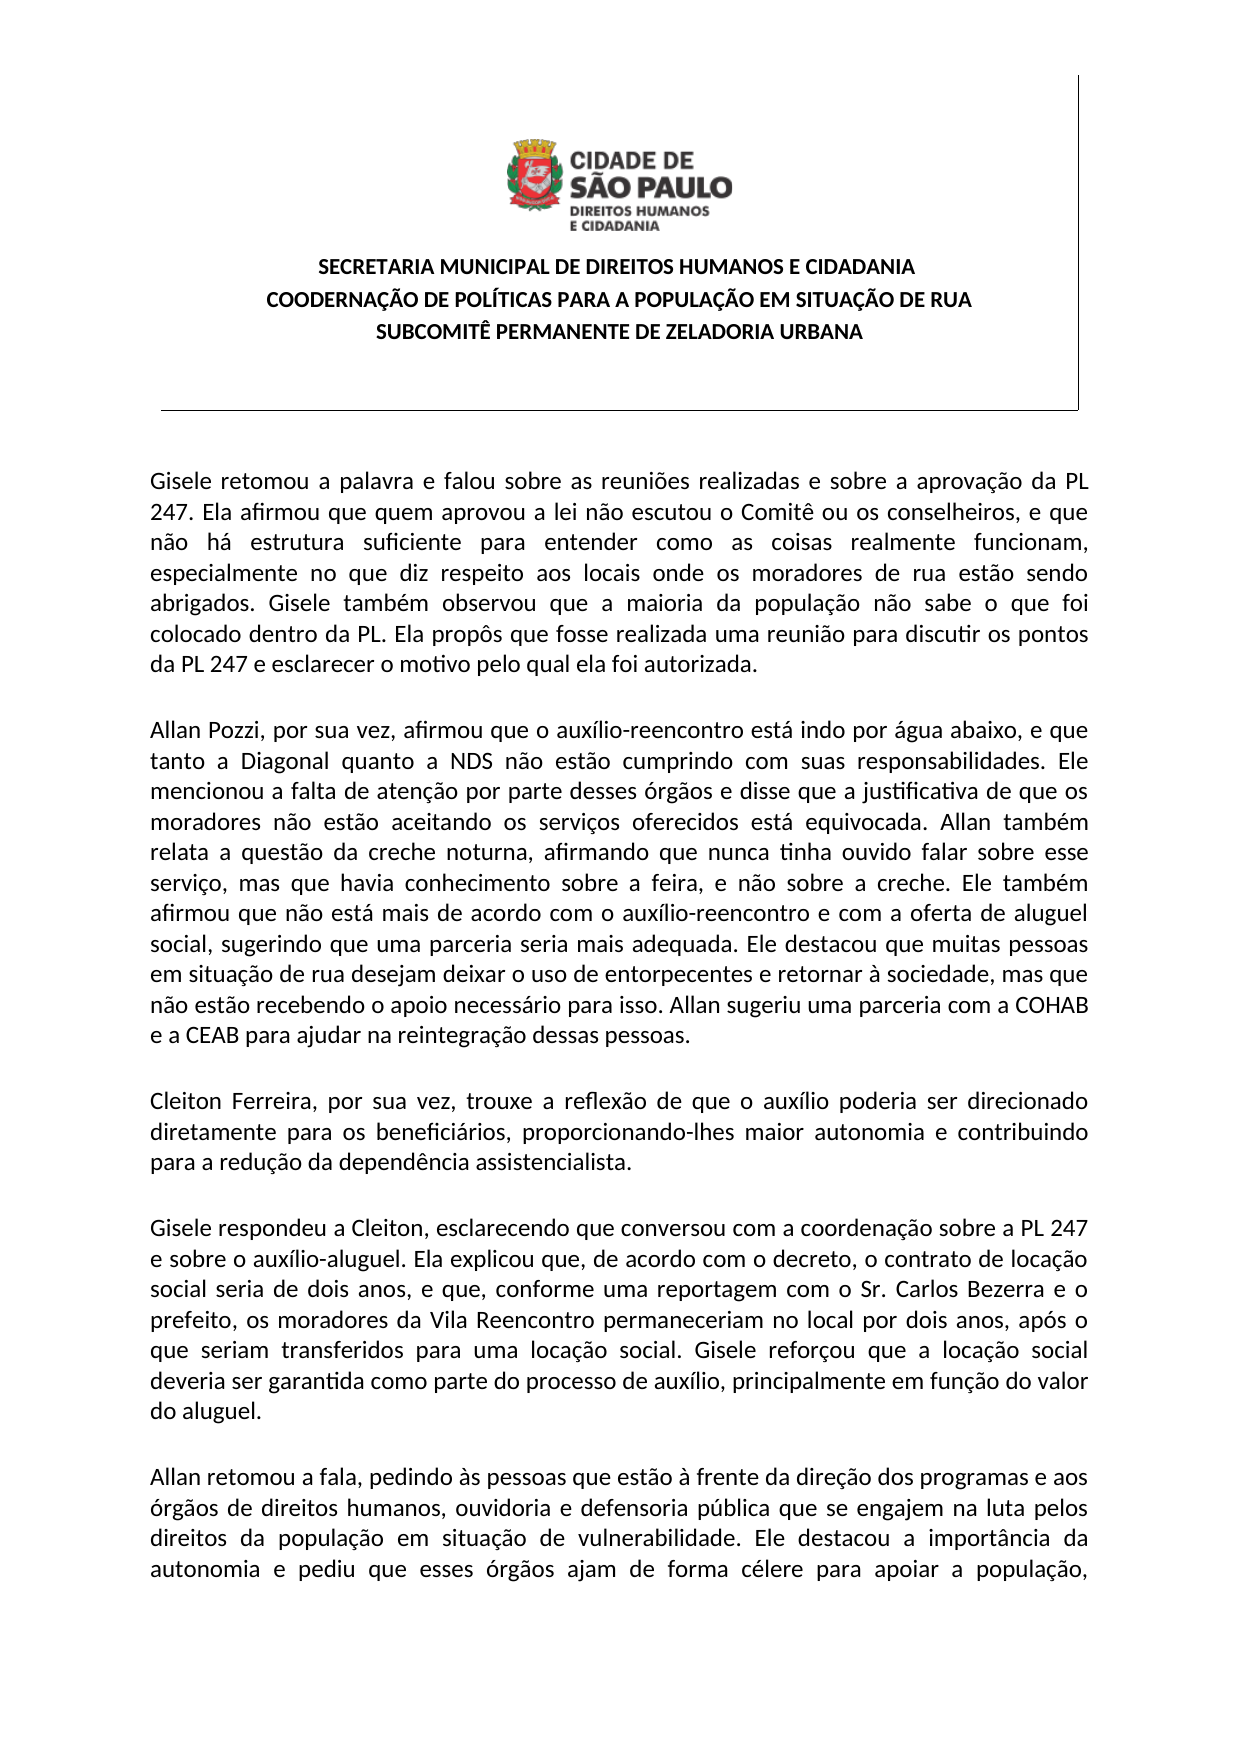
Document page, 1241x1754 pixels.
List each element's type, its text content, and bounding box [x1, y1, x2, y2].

text Allan Pozzi, por sua vez, afirmou que o auxílio-reencontro está indo por água abaixo, e que tanto a Diagonal quanto a NDS não estão cumprindo com suas responsabilidades. Ele mencionou a falta de atenção por parte desses órgãos e disse que a justificativa de que os moradores não estão aceitando os serviços oferecidos está equivocada. Allan também relata a questão da creche noturna, afirmando que nunca tinha ouvido falar sobre esse serviço, mas que havia conhecimento sobre a feira, e não sobre a creche. Ele também afirmou que não está mais de acordo com o auxílio-reencontro e com a oferta de aluguel social, sugerindo que uma parceria seria mais adequada. Ele destacou que muitas pessoas em situação de rua desejam deixar o uso de entorpecentes e retornar à sociedade, mas que não estão recebendo o apoio necessário para isso. Allan sugeriu uma parceria com a COHAB e a CEAB para ajudar na reintegração dessas pessoas. [150, 714, 1090, 1050]
text Allan retomou a fala, pedindo às pessoas que estão à frente da direção dos programas e aos órgãos de direitos humanos, ouvidoria e defensoria pública que se engajem na luta pelos direitos da população em situação de vulnerabilidade. Ele destacou a importância da autonomia e pediu que esses órgãos ajam de forma célere para apoiar a população, [150, 1461, 1090, 1583]
text Gisele respondeu a Cleiton, esclarecendo que conversou com a coordenação sobre a PL 247 e sobre o auxílio-aluguel. Ela explicou que, de acordo com o decreto, o contrato de locação social seria de dois anos, e que, conforme uma reportagem com o Sr. Carlos Bezerra e o prefeito, os moradores da Vila Reencontro permaneceriam no local por dois anos, após o que seriam transferidos para uma locação social. Gisele reforçou que a locação social deveria ser garantida como parte do processo de auxílio, principalmente em função do valor do aluguel. [150, 1212, 1090, 1426]
text Gisele retomou a palavra e falou sobre as reuniões realizadas e sobre a aprovação da PL 247. Ela afirmou que quem aprovou a lei não escutou o Comitê ou os conselheiros, e que não há estrutura suficiente para entender como as coisas realmente funcionam, especialmente no que diz respeito aos locais onde os moradores de rua estão sendo abrigados. Gisele também observou que a maioria da população não sabe o que foi colocado dentro da PL. Ela propôs que fosse realizada uma reunião para discutir os pontos da PL 247 e esclarecer o motivo pelo qual ela foi autorizada. [150, 465, 1090, 679]
text Cleiton Ferreira, por sua vez, trouxe a reflexão de que o auxílio poderia ser direcionado diretamente para os beneficiários, proporcionando-lhes maior autonomia e contribuindo para a redução da dependência assistencialista. [150, 1085, 1090, 1177]
